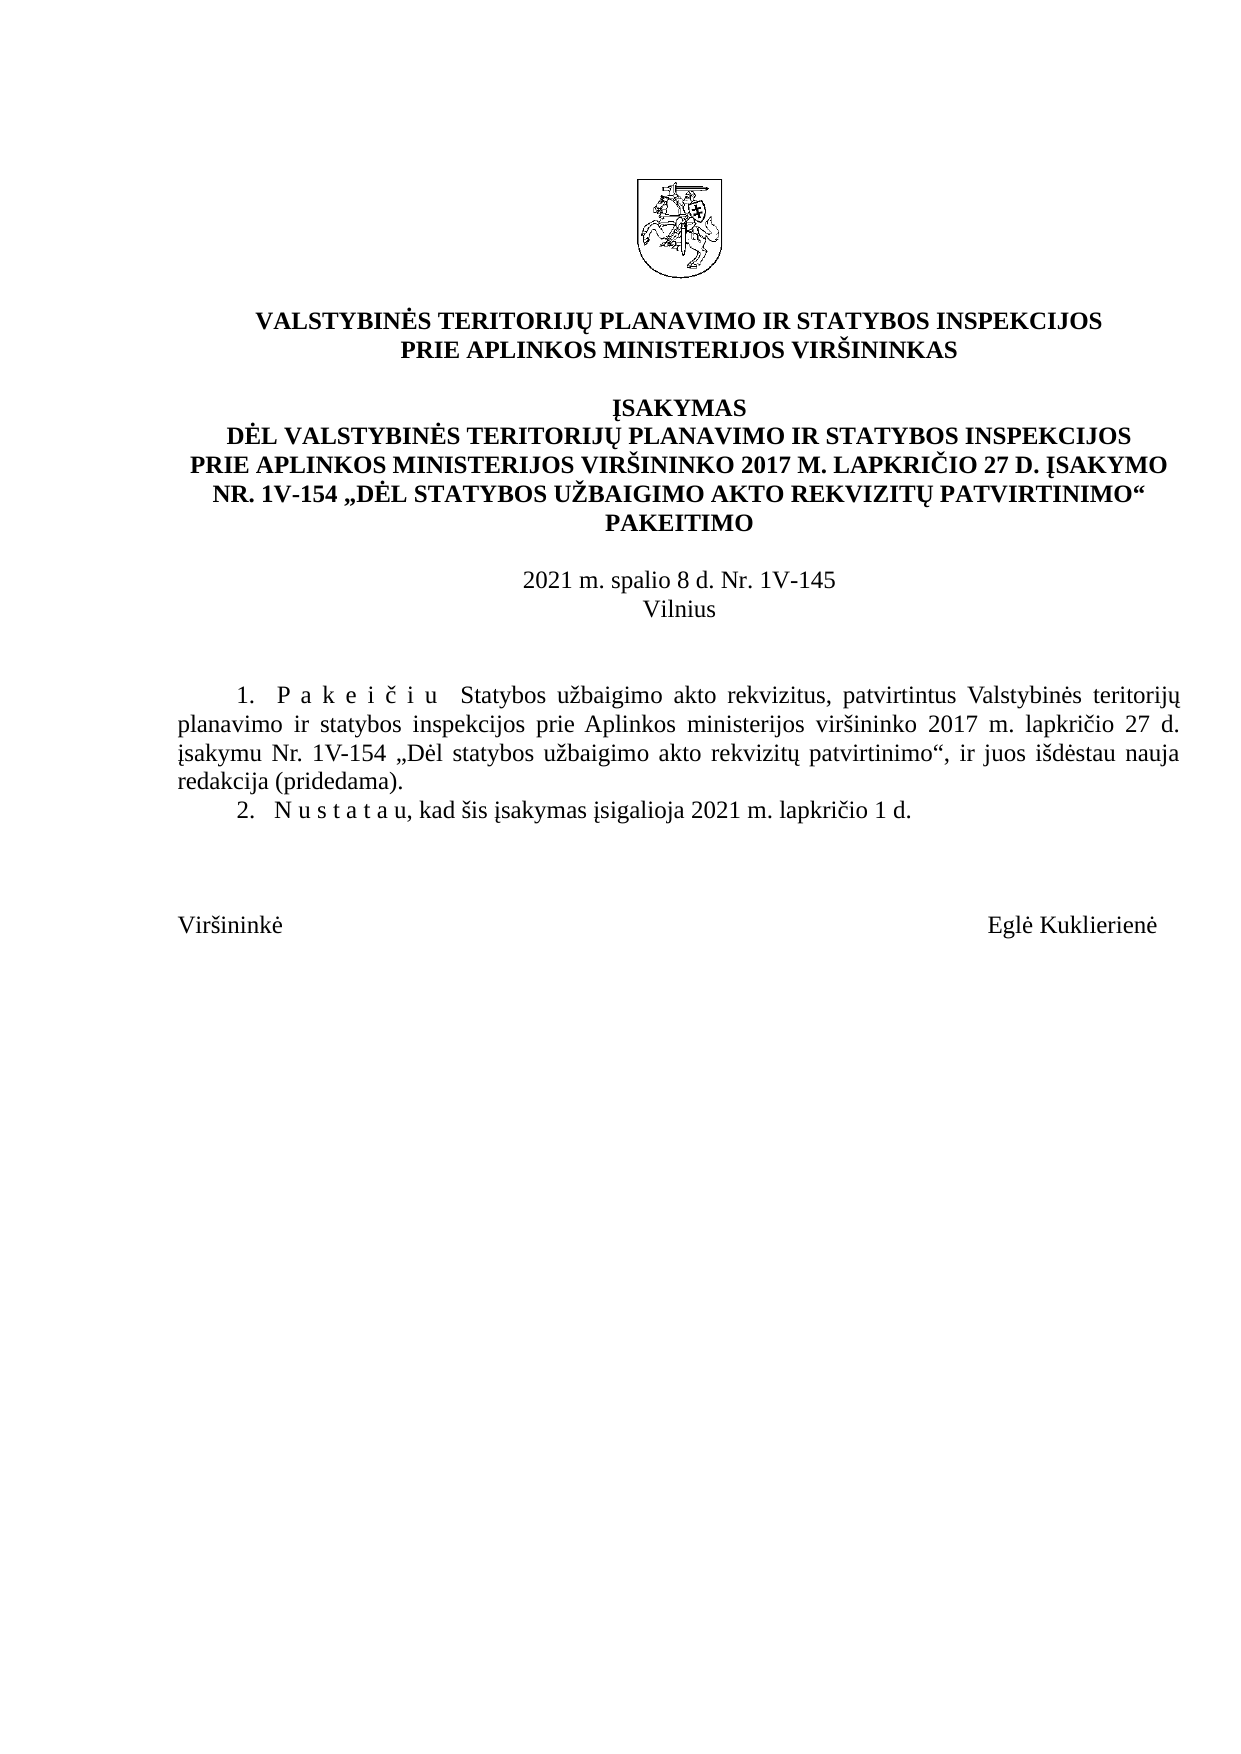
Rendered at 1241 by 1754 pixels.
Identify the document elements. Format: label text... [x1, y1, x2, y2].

text ĮSAKYMAS [177, 393, 1181, 421]
text PRIE APLINKOS MINISTERIJOS VIRŠININKO 2017 M. LAPKRIČIO 27 D. ĮSAKYMO NR. 1V-154 „DĖL STATYBOS UŽBAIGIMO AKTO REKVIZITŲ PATVIRTINIMO“ PAKEITIMO [177, 450, 1181, 536]
text 1. P a k e i č i u Statybos užbaigimo akto rekvizitus, patvirtintus Valstybinės teritorijų planavimo ir statybos inspekcijos prie Aplinkos ministerijos viršininko 2017 m. lapkričio 27 d. įsakymu Nr. 1V-154 „Dėl statybos užbaigimo akto rekvizitų patvirtinimo“, ir juos išdėstau nauja redakcija (pridedama). [177, 680, 1181, 795]
text valstybinės teritorijų planavimo ir statybos inspekcijos [177, 306, 1181, 335]
text prie aplinkos ministerijos viršininkas [177, 335, 1181, 364]
text Viršininkė Eglė Kuklierienė [177, 910, 1181, 939]
text DĖL VALSTYBINĖS TERITORIJŲ PLANAVIMO IR STATYBOS INSPEKCIJOS [177, 421, 1181, 450]
text Vilnius [177, 594, 1181, 623]
text 2021 m. spalio 8 d. Nr. 1V-145 [177, 565, 1181, 594]
text 2. N u s t a t a u, kad šis įsakymas įsigalioja 2021 m. lapkričio 1 d. [236, 795, 1181, 824]
